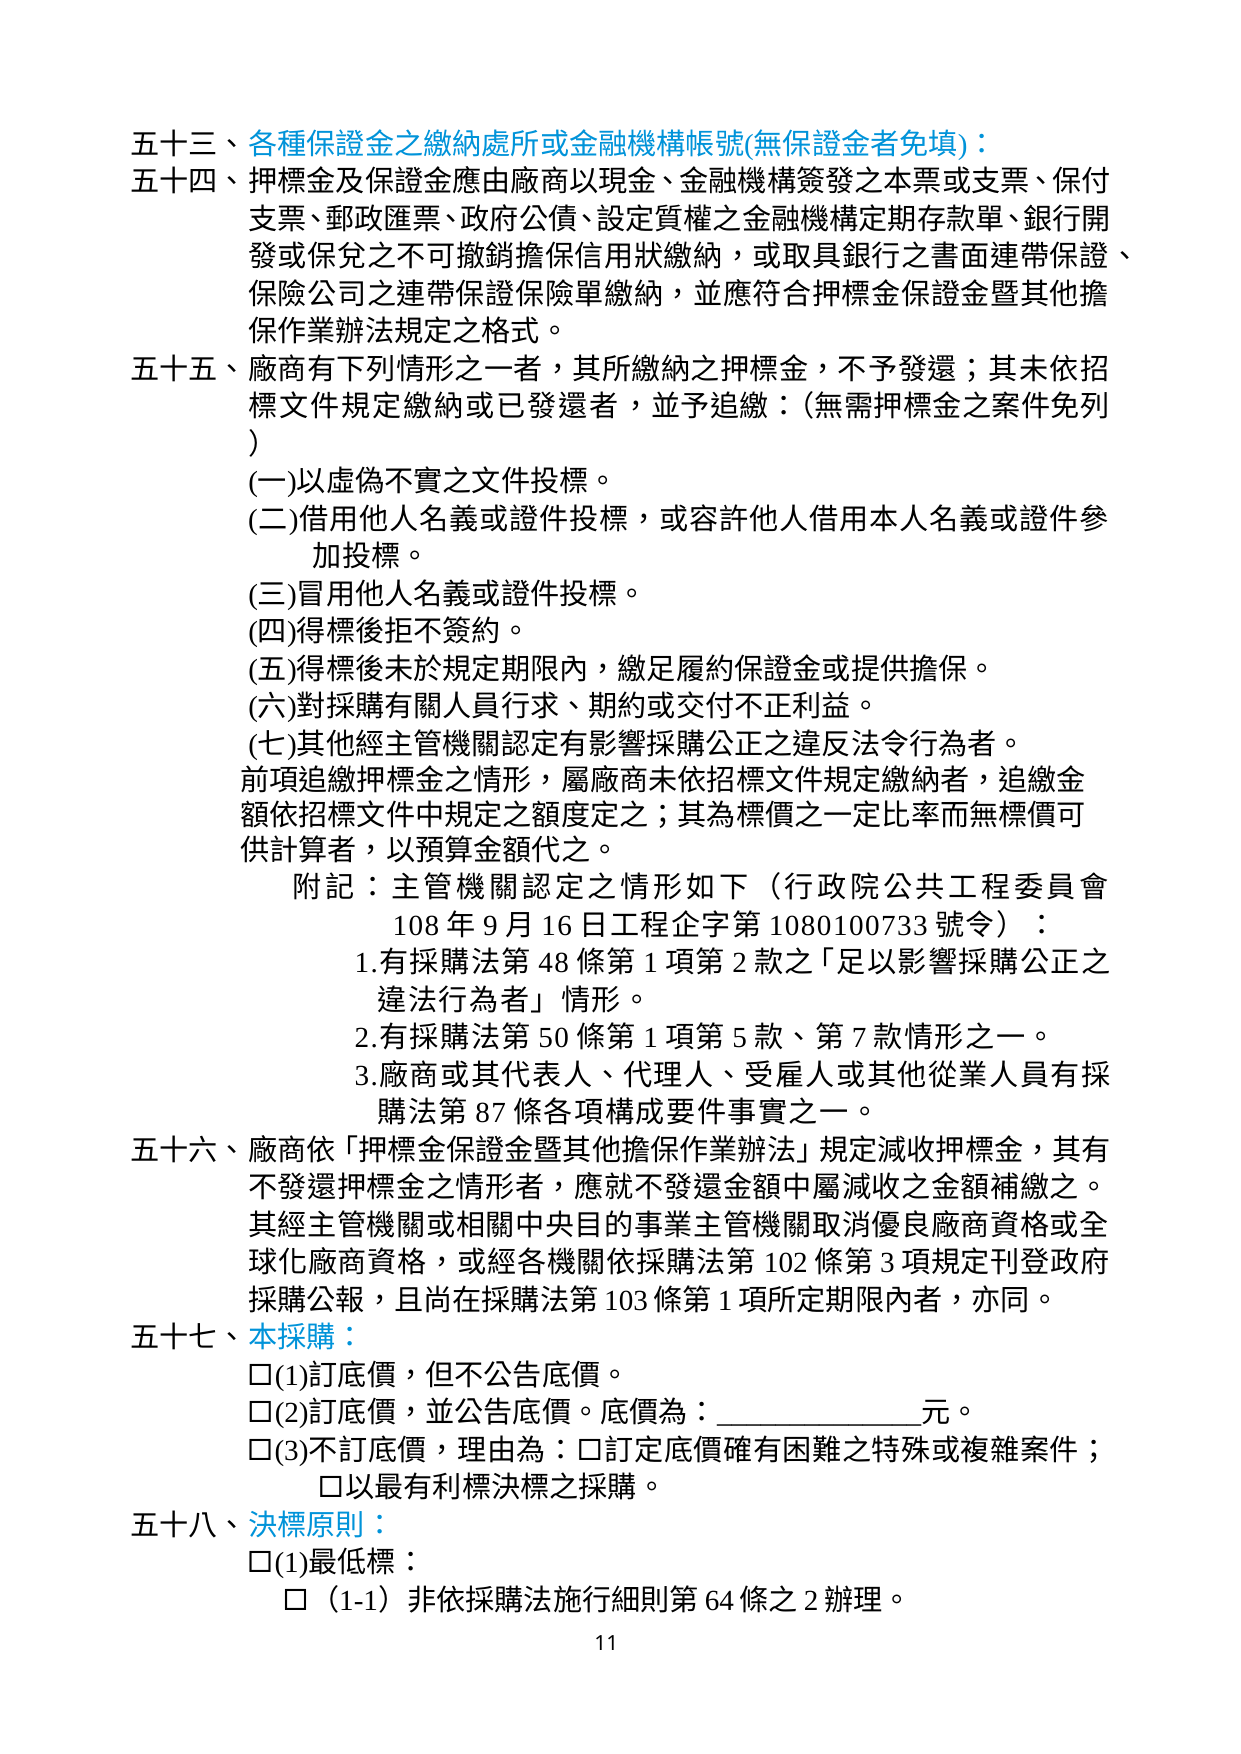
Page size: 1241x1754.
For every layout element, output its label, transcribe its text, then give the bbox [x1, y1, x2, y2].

list 廠商依「押標金保證金暨其他擔保作業辦法」規定減收押標金，其有不發還押標金之情形者，應就不發還金額中屬減收之金額補繳之。其經主管機關或相關中央目的事業主管機關取消優良廠商資格或全球化廠商資格，或經各機關依採購法第102條第3項規定刊登政府採購公報，且尚在採購法第103條第1項所定期限內者，亦同。 [130, 1130, 1110, 1318]
text 1.有採購法第48條第1項第2款之「足以影響採購公正之違法行為者」情形。 [354, 943, 1110, 1018]
list 決標原則： [130, 1505, 1110, 1543]
list 廠商有下列情形之一者，其所繳納之押標金，不予發還；其未依招標文件規定繳納或已發還者，並予追繳：（無需押標金之案件免列） [130, 349, 1110, 462]
text (三)冒用他人名義或證件投標。 [248, 574, 1110, 612]
text (1)訂底價，但不公告底價。 [247, 1355, 1110, 1393]
text 前項追繳押標金之情形，屬廠商未依招標文件規定繳納者，追繳金額依招標文件中規定之額度定之；其為標價之一定比率而無標價可供計算者，以預算金額代之。 [240, 762, 1098, 868]
text （1-1）非依採購法施行細則第64條之2辦理。 [195, 1580, 1110, 1618]
list 本採購： [130, 1318, 1110, 1355]
text (二)借用他人名義或證件投標，或容許他人借用本人名義或證件參加投標。 [248, 499, 1110, 574]
text (六)對採購有關人員行求、期約或交付不正利益。 [248, 687, 1110, 724]
list 押標金及保證金應由廠商以現金、金融機構簽發之本票或支票、保付支票、郵政匯票、政府公債、設定質權之金融機構定期存款單、銀行開發或保兌之不可撤銷擔保信用狀繳納，或取具銀行之書面連帶保證、保險公司之連帶保證保險單繳納，並應符合押標金保證金暨其他擔保作業辦法規定之格式。 [130, 162, 1110, 349]
text 3.廠商或其代表人、代理人、受雇人或其他從業人員有採購法第87條各項構成要件事實之一。 [354, 1055, 1110, 1130]
text (五)得標後未於規定期限內，繳足履約保證金或提供擔保。 [248, 649, 1110, 687]
text (3)不訂底價，理由為：訂定底價確有困難之特殊或複雜案件；以最有利標決標之採購。 [247, 1430, 1110, 1505]
text 附記：主管機關認定之情形如下（行政院公共工程委員會108年9月16日工程企字第1080100733號令）： [292, 868, 1110, 943]
text (七)其他經主管機關認定有影響採購公正之違反法令行為者。 [248, 724, 1110, 762]
text (一)以虛偽不實之文件投標。 [248, 462, 1110, 499]
text (1)最低標： [247, 1543, 1110, 1580]
list 各種保證金之繳納處所或金融機構帳號(無保證金者免填)： [130, 124, 1110, 162]
text 2.有採購法第50條第1項第5款、第7款情形之一。 [354, 1018, 1110, 1055]
text (四)得標後拒不簽約。 [248, 612, 1110, 649]
text (2)訂底價，並公告底價。底價為：______________元。 [247, 1393, 1110, 1430]
